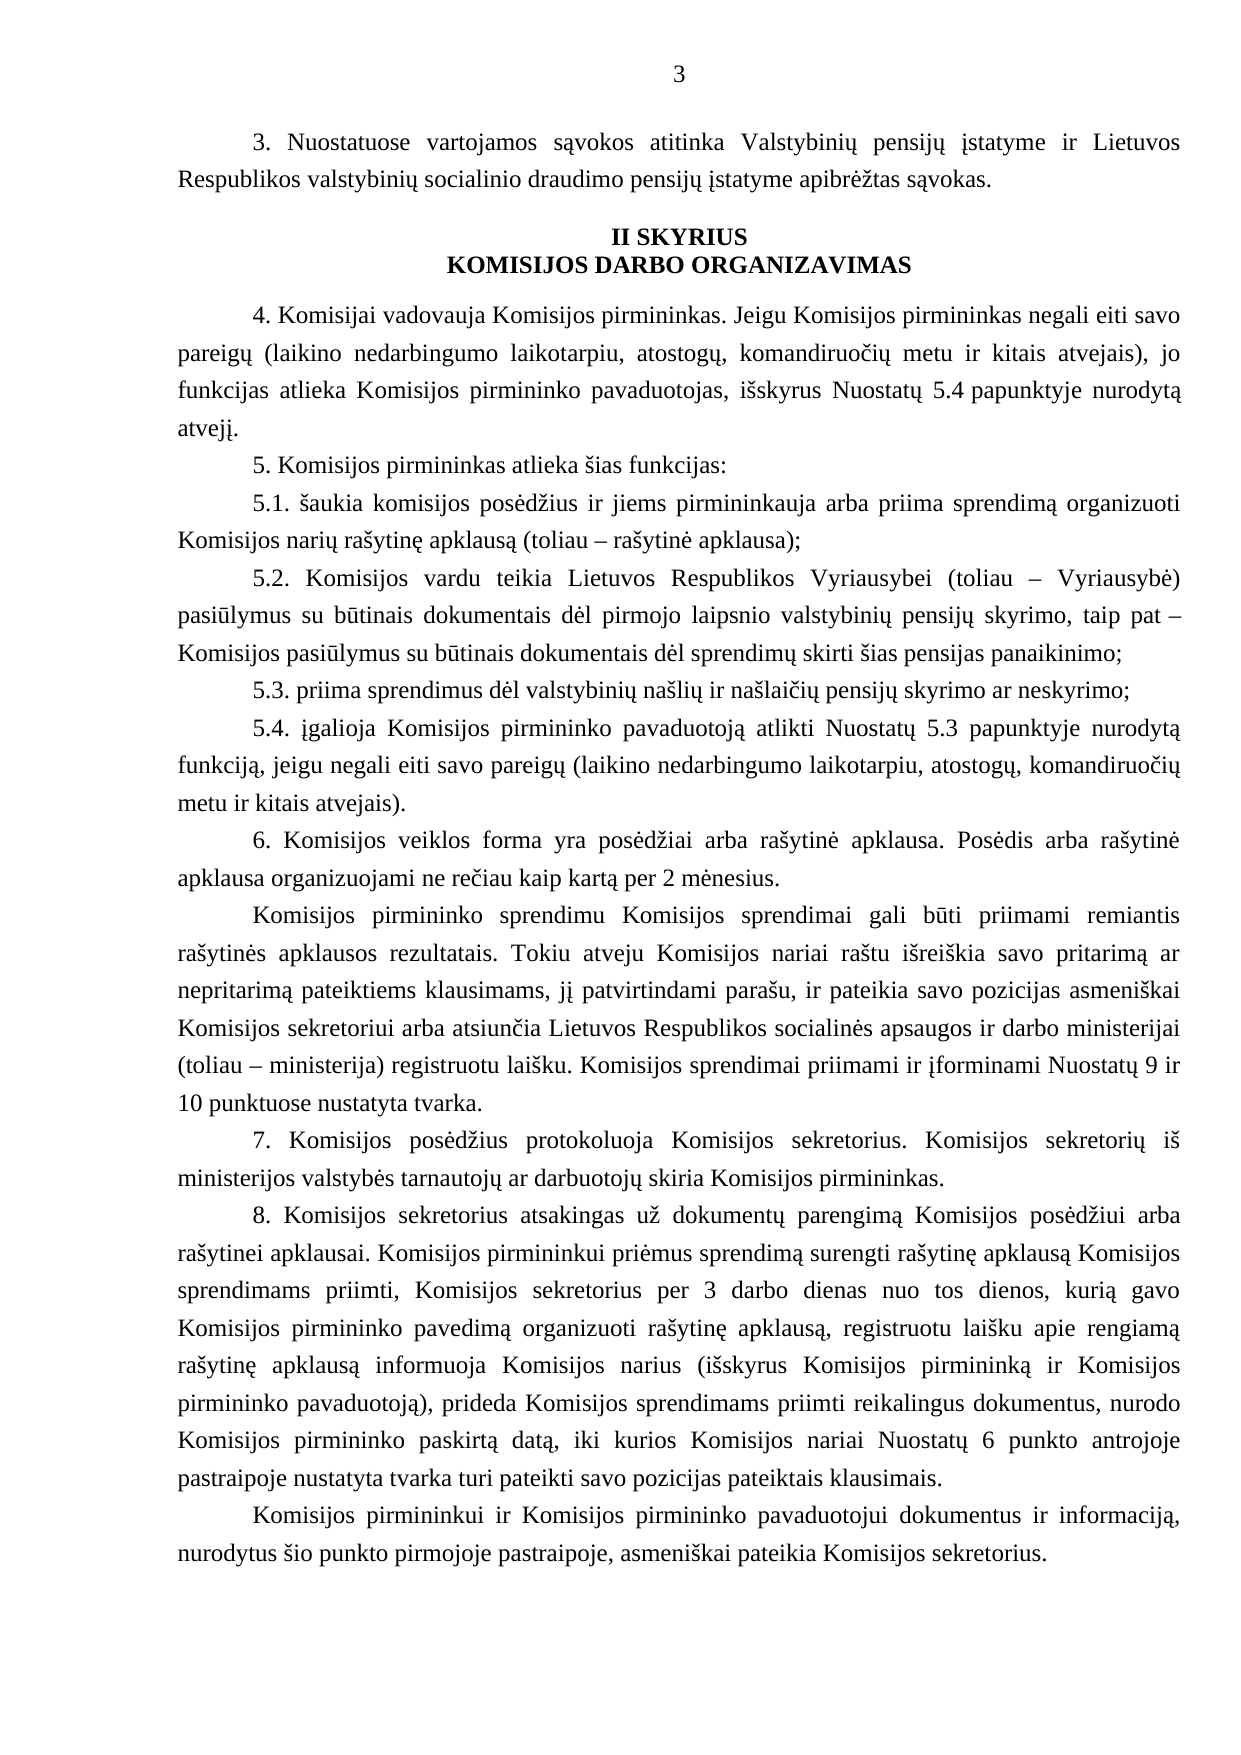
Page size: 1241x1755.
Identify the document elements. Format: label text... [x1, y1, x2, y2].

text 7. Komisijos posėdžius protokoluoja Komisijos sekretorius. Komisijos sekretorių iš ministerijos valstybės tarnautojų ar darbuotojų skiria Komisijos pirmininkas. [177, 1116, 1181, 1191]
text 5.4. įgalioja Komisijos pirmininko pavaduotoją atlikti Nuostatų 5.3 papunktyje nurodytą funkciją, jeigu negali eiti savo pareigų (laikino nedarbingumo laikotarpiu, atostogų, komandiruočių metu ir kitais atvejais). [177, 704, 1181, 816]
text Komisijos pirmininkui ir Komisijos pirmininko pavaduotojui dokumentus ir informaciją, nurodytus šio punkto pirmojoje pastraipoje, asmeniškai pateikia Komisijos sekretorius. [177, 1491, 1181, 1566]
text 3. Nuostatuose vartojamos sąvokos atitinka Valstybinių pensijų įstatyme ir Lietuvos Respublikos valstybinių socialinio draudimo pensijų įstatyme apibrėžtas sąvokas. [177, 118, 1181, 193]
text 5.2. Komisijos vardu teikia Lietuvos Respublikos Vyriausybei (toliau – Vyriausybė) pasiūlymus su būtinais dokumentais dėl pirmojo laipsnio valstybinių pensijų skyrimo, taip pat – Komisijos pasiūlymus su būtinais dokumentais dėl sprendimų skirti šias pensijas panaikinimo; [177, 554, 1181, 666]
text 6. Komisijos veiklos forma yra posėdžiai arba rašytinė apklausa. Posėdis arba rašytinė apklausa organizuojami ne rečiau kaip kartą per 2 mėnesius. [177, 816, 1181, 891]
text 5.1. šaukia komisijos posėdžius ir jiems pirmininkauja arba priima sprendimą organizuoti Komisijos narių rašytinę apklausą (toliau – rašytinė apklausa); [177, 479, 1181, 554]
text 4. Komisijai vadovauja Komisijos pirmininkas. Jeigu Komisijos pirmininkas negali eiti savo pareigų (laikino nedarbingumo laikotarpiu, atostogų, komandiruočių metu ir kitais atvejais), jo funkcijas atlieka Komisijos pirmininko pavaduotojas, išskyrus Nuostatų 5.4 papunktyje nurodytą atvejį. [177, 291, 1181, 441]
text 8. Komisijos sekretorius atsakingas už dokumentų parengimą Komisijos posėdžiui arba rašytinei apklausai. Komisijos pirmininkui priėmus sprendimą surengti rašytinę apklausą Komisijos sprendimams priimti, Komisijos sekretorius per 3 darbo dienas nuo tos dienos, kurią gavo Komisijos pirmininko pavedimą organizuoti rašytinę apklausą, registruotu laišku apie rengiamą rašytinę apklausą informuoja Komisijos narius (išskyrus Komisijos pirmininką ir Komisijos pirmininko pavaduotoją), prideda Komisijos sprendimams priimti reikalingus dokumentus, nurodo Komisijos pirmininko paskirtą datą, iki kurios Komisijos nariai Nuostatų 6 punkto antrojoje pastraipoje nustatyta tvarka turi pateikti savo pozicijas pateiktais klausimais. [177, 1191, 1181, 1491]
text 5.3. priima sprendimus dėl valstybinių našlių ir našlaičių pensijų skyrimo ar neskyrimo; [177, 666, 1181, 704]
text Komisijos pirmininko sprendimu Komisijos sprendimai gali būti priimami remiantis rašytinės apklausos rezultatais. Tokiu atveju Komisijos nariai raštu išreiškia savo pritarimą ar nepritarimą pateiktiems klausimams, jį patvirtindami parašu, ir pateikia savo pozicijas asmeniškai Komisijos sekretoriui arba atsiunčia Lietuvos Respublikos socialinės apsaugos ir darbo ministerijai (toliau – ministerija) registruotu laišku. Komisijos sprendimai priimami ir įforminami Nuostatų 9 ir 10 punktuose nustatyta tvarka. [177, 891, 1181, 1116]
text II SKYRIUS [177, 222, 1181, 251]
text KOMISIJOS DARBO ORGANIZAVIMAS [177, 251, 1181, 279]
text 5. Komisijos pirmininkas atlieka šias funkcijas: [177, 441, 1181, 479]
